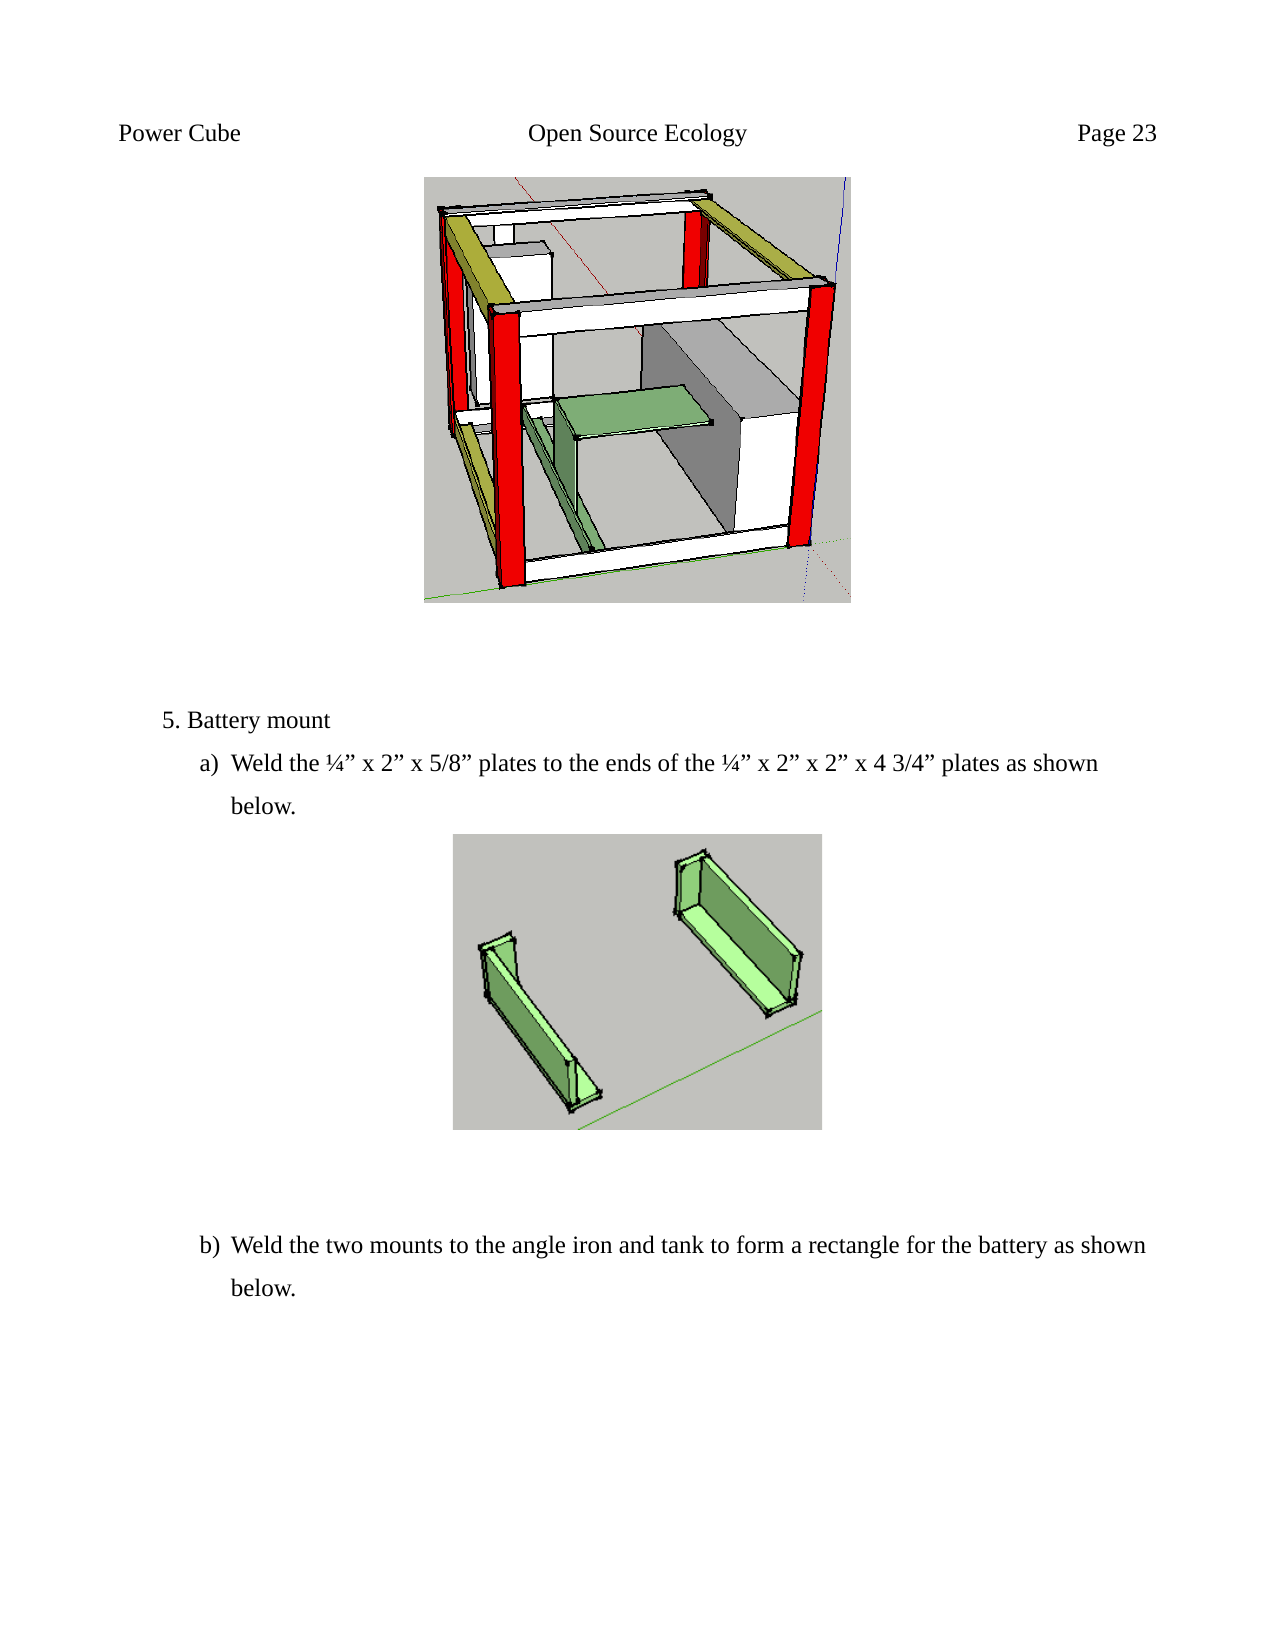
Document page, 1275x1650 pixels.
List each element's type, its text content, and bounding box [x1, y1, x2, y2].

picture [424, 177, 851, 603]
list Weld the two mounts to the angle iron and tank to form a rectangle for the battery as shown below. [193, 1230, 1157, 1302]
list Weld the ¼” x 2” x 5/8” plates to the ends of the ¼” x 2” x 2” x 4 3/4” plates as shown below. [193, 748, 1157, 820]
picture [452, 834, 823, 1130]
list Battery mount [156, 705, 1157, 734]
